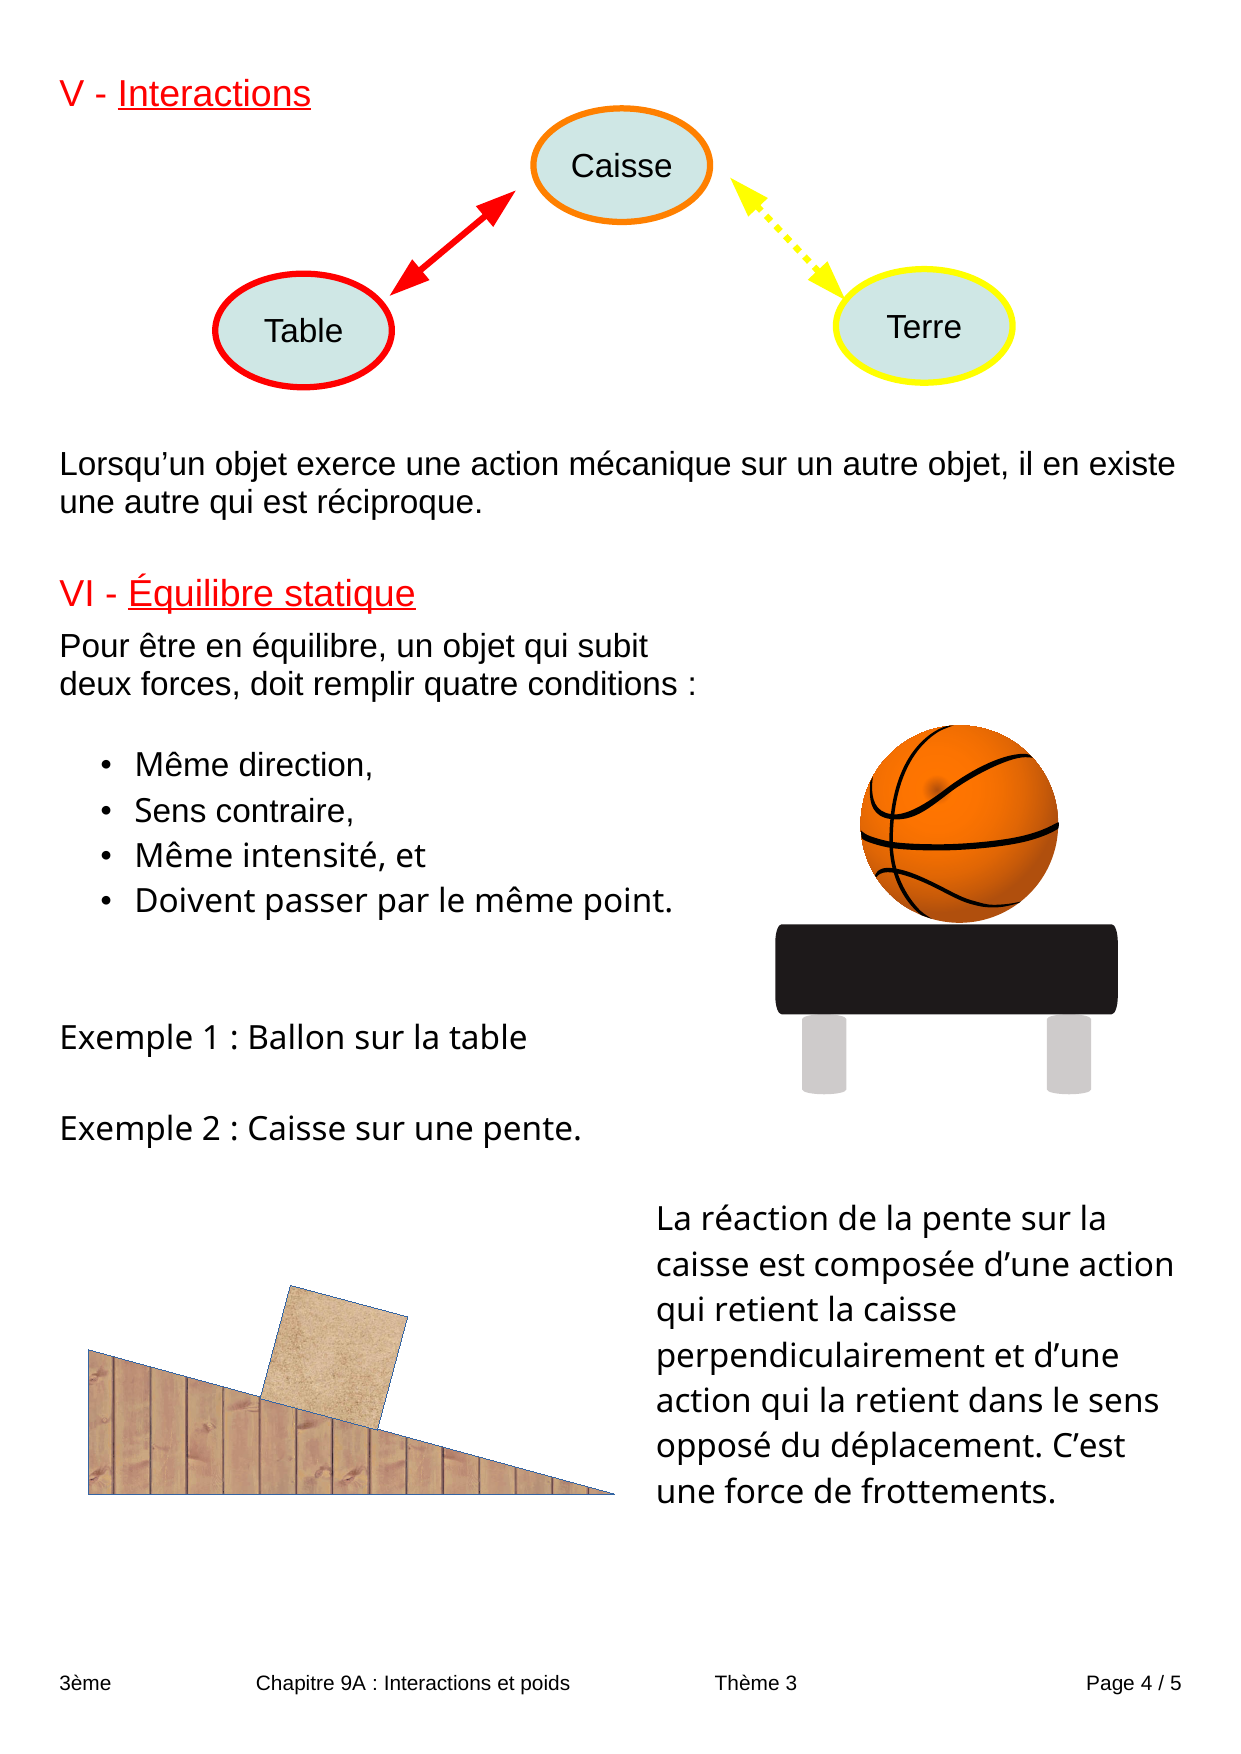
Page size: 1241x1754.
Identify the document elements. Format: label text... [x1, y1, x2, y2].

list Même intensité, et [100, 832, 709, 877]
text Lorsqu’un objet exerce une action mécanique sur un autre objet, il en existe une autre qui est réciproque. [59, 444, 1181, 521]
text [1086, 1013, 1181, 1059]
text [842, 1015, 1052, 1059]
text La réaction de la pente sur la caisse est composée d’une action qui retient la caisse perpendiculairement et d’une action qui la retient dans le sens opposé du déplacement. C’est une force de frottements. [656, 1195, 1181, 1513]
text Exemple 1 : Ballon sur la table [59, 1013, 807, 1059]
text Pour être en équilibre, un objet qui subit deux forces, doit remplir quatre conditions : [59, 626, 709, 702]
list Sens contraire, [100, 786, 709, 832]
picture [89, 1285, 611, 1494]
subtitle Équilibre statique [59, 571, 1181, 614]
subtitle Interactions [59, 71, 1181, 114]
text Exemple 2 : Caisse sur une pente. [59, 1104, 1181, 1150]
list Doivent passer par le même point. [100, 877, 709, 923]
list Même direction, [100, 741, 709, 786]
